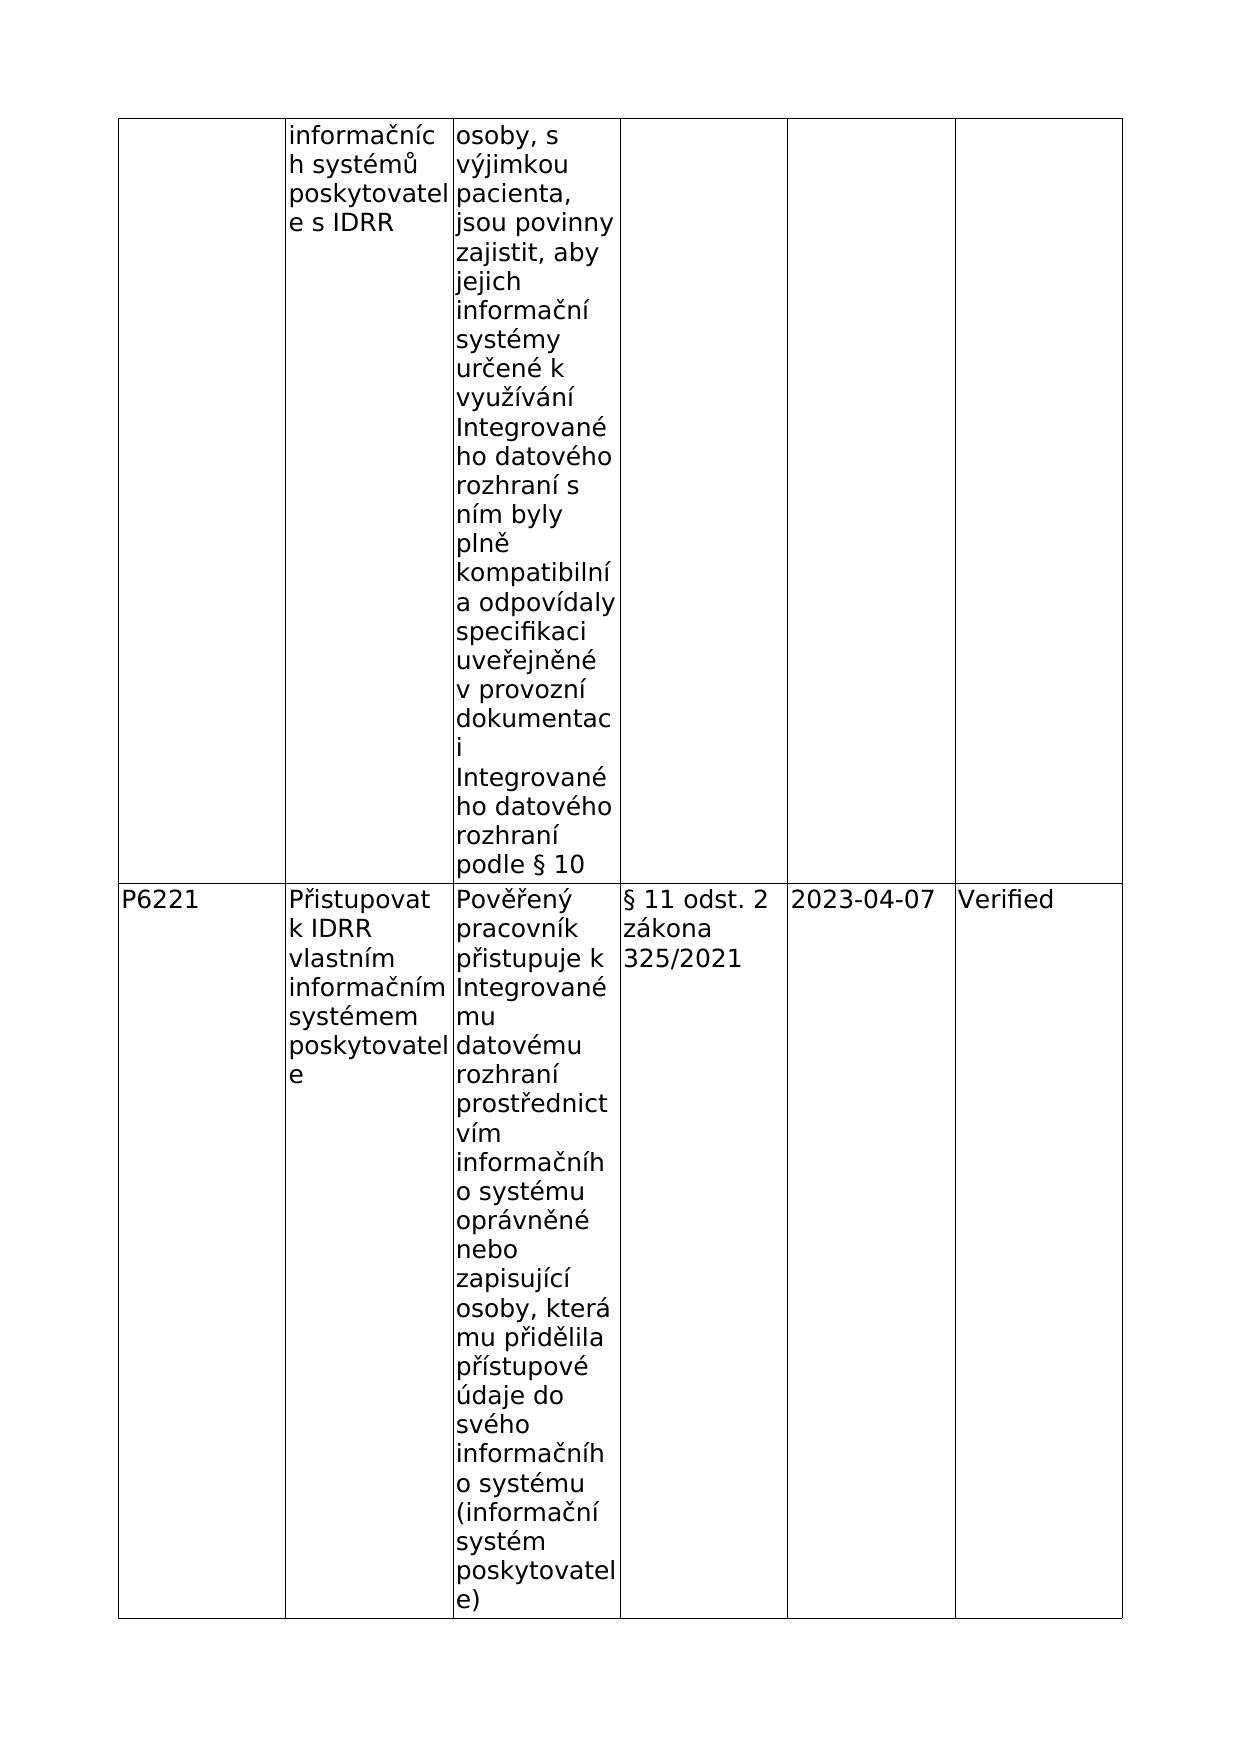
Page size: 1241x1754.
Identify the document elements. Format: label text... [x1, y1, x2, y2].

table_cell 2023-04-07 [788, 884, 955, 1617]
table_cell osoby, s výjimkou pacienta, jsou povinny zajistit, aby jejich informační systémy určené k využívání Integrovaného datového rozhraní s ním byly plně kompatibilní a odpovídaly specifikaci uveřejněné v provozní dokumentaci Integrovaného datového rozhraní podle § 10 [454, 119, 620, 882]
table_cell informačních systémů poskytovatele s IDRR [286, 119, 453, 882]
table_cell Pověřený pracovník přistupuje k Integrovanému datovému rozhraní prostřednictvím informačního systému oprávněné nebo zapisující osoby, která mu přidělila přístupové údaje do svého informačního systému (informační systém poskytovatele) [454, 884, 620, 1617]
table_cell [621, 119, 787, 882]
table_cell [788, 119, 955, 882]
table_cell [956, 119, 1122, 882]
table_cell Přistupovat k IDRR vlastním informačním systémem poskytovatele [286, 884, 453, 1617]
table_cell [119, 119, 285, 882]
table_cell Verified [956, 884, 1122, 1617]
table_cell P6221 [119, 884, 285, 1617]
table_cell § 11 odst. 2 zákona 325/2021 [621, 884, 787, 1617]
